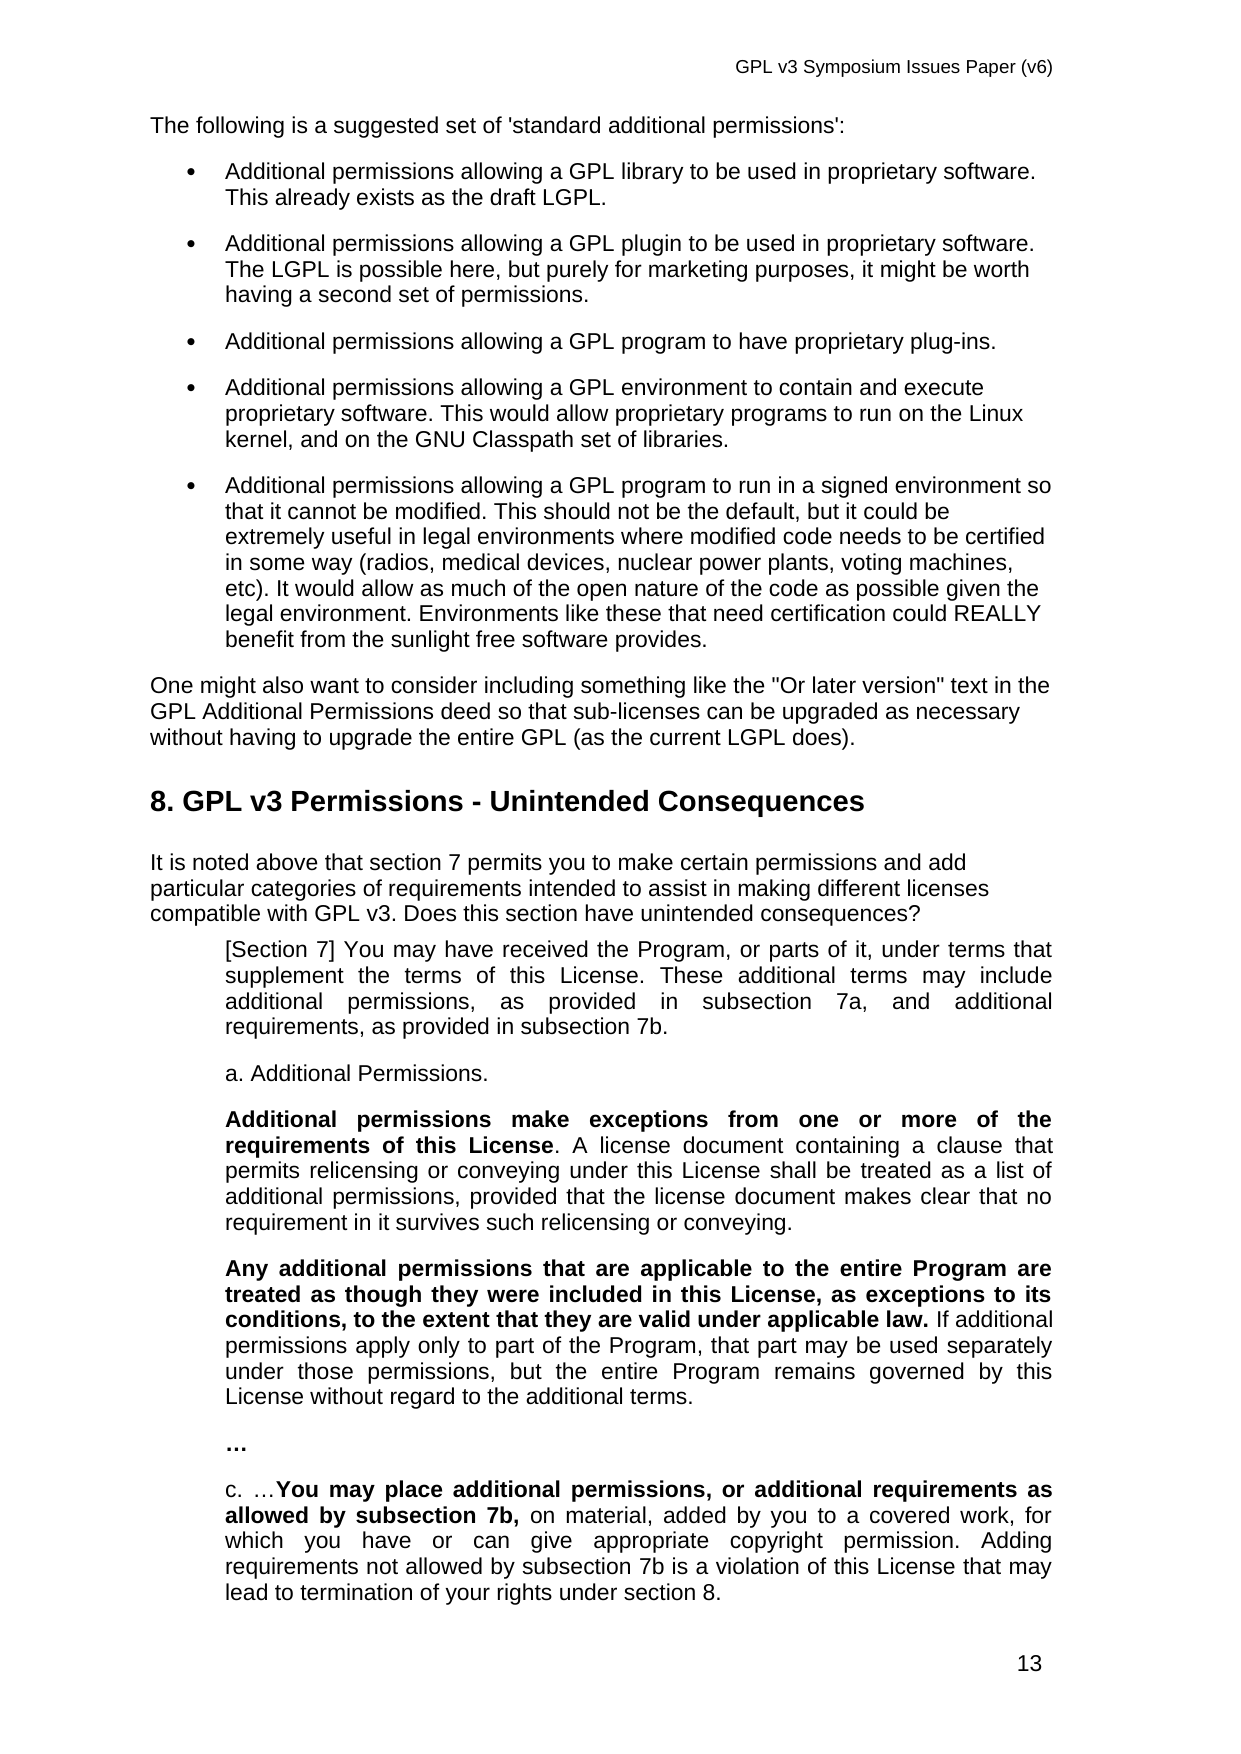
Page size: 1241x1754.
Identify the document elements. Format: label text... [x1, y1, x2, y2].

list Additional permissions allowing a GPL plugin to be used in proprietary software. The LGPL is possible here, but purely for marketing purposes, it might be worth having a second set of permissions. [187, 231, 1053, 308]
list Additional permissions allowing a GPL environment to contain and execute proprietary software. This would allow proprietary programs to run on the Linux kernel, and on the GNU Classpath set of libraries. [187, 375, 1053, 452]
text a. Additional Permissions. [150, 1060, 1053, 1086]
text … [225, 1430, 1053, 1456]
text Any additional permissions that are applicable to the entire Program are treated as though they were included in this License, as exceptions to its conditions, to the extent that they are valid under applicable law. If additional permissions apply only to part of the Program, that part may be used separately under those permissions, but the entire Program remains governed by this License without regard to the additional terms. [225, 1256, 1053, 1409]
subtitle 8. GPL v3 Permissions - Unintended Consequences [150, 785, 1053, 818]
text c. …You may place additional permissions, or additional requirements as allowed by subsection 7b, on material, added by you to a covered work, for which you have or can give appropriate copyright permission. Adding requirements not allowed by subsection 7b is a violation of this License that may lead to termination of your rights under section 8. [225, 1477, 1053, 1605]
text It is noted above that section 7 permits you to make certain permissions and add particular categories of requirements intended to assist in making different licenses compatible with GPL v3. Does this section have unintended consequences? [150, 850, 1053, 927]
list Additional permissions allowing a GPL program to have proprietary plug-ins. [187, 329, 1053, 354]
text Additional permissions make exceptions from one or more of the requirements of this License. A license document containing a clause that permits relicensing or conveying under this License shall be treated as a list of additional permissions, provided that the license document makes clear that no requirement in it survives such relicensing or conveying. [225, 1107, 1053, 1235]
text [Section 7] You may have received the Program, or parts of it, under terms that supplement the terms of this License. These additional terms may include additional permissions, as provided in subsection 7a, and additional requirements, as provided in subsection 7b. [225, 937, 1053, 1039]
text The following is a suggested set of 'standard additional permissions': [150, 112, 1053, 138]
list Additional permissions allowing a GPL program to run in a signed environment so that it cannot be modified. This should not be the default, but it could be extremely useful in legal environments where modified code needs to be certified in some way (radios, medical devices, nuclear power plants, voting machines, etc). It would allow as much of the open nature of the code as possible given the legal environment. Environments like these that need certification could REALLY benefit from the sunlight free software provides. [187, 473, 1053, 652]
list Additional permissions allowing a GPL library to be used in proprietary software. This already exists as the draft LGPL. [187, 159, 1053, 210]
text One might also want to consider including something like the "Or later version" text in the GPL Additional Permissions deed so that sub-licenses can be upgraded as necessary without having to upgrade the entire GPL (as the current LGPL does). [150, 673, 1053, 750]
